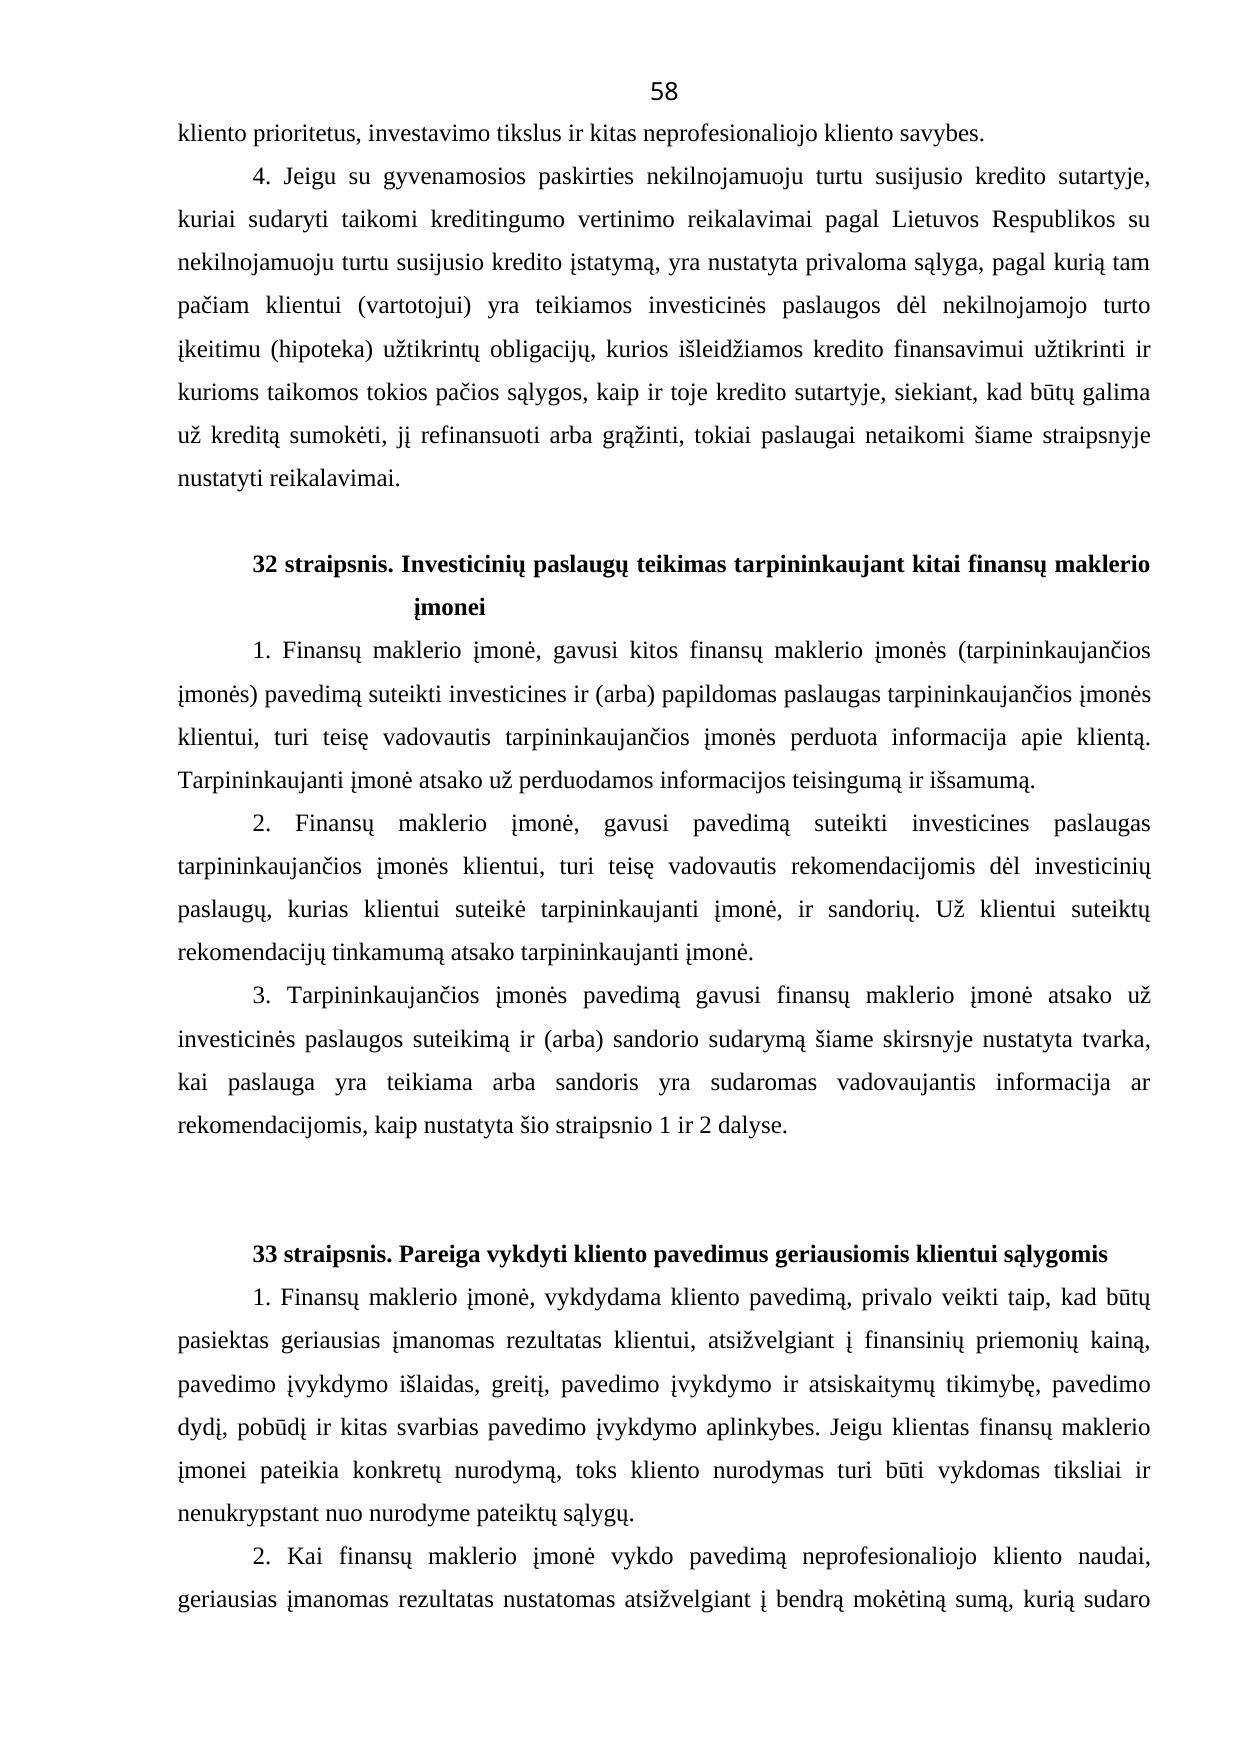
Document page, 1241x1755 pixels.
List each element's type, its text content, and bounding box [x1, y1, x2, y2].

text 2. Kai finansų maklerio įmonė vykdo pavedimą neprofesionaliojo kliento naudai, geriausias įmanomas rezultatas nustatomas atsižvelgiant į bendrą mokėtiną sumą, kurią sudaro [177, 1541, 1152, 1613]
text 32 straipsnis. Investicinių paslaugų teikimas tarpininkaujant kitai finansų maklerio įmonei [252, 549, 1152, 621]
text 3. Tarpininkaujančios įmonės pavedimą gavusi finansų maklerio įmonė atsako už investicinės paslaugos suteikimą ir (arba) sandorio sudarymą šiame skirsnyje nustatyta tvarka, kai paslauga yra teikiama arba sandoris yra sudaromas vadovaujantis informacija ar rekomendacijomis, kaip nustatyta šio straipsnio 1 ir 2 dalyse. [177, 981, 1152, 1139]
text 1. Finansų maklerio įmonė, gavusi kitos finansų maklerio įmonės (tarpininkaujančios įmonės) pavedimą suteikti investicines ir (arba) papildomas paslaugas tarpininkaujančios įmonės klientui, turi teisę vadovautis tarpininkaujančios įmonės perduota informacija apie klientą. Tarpininkaujanti įmonė atsako už perduodamos informacijos teisingumą ir išsamumą. [177, 636, 1152, 794]
text 2. Finansų maklerio įmonė, gavusi pavedimą suteikti investicines paslaugas tarpininkaujančios įmonės klientui, turi teisę vadovautis rekomendacijomis dėl investicinių paslaugų, kurias klientui suteikė tarpininkaujanti įmonė, ir sandorių. Už klientui suteiktų rekomendacijų tinkamumą atsako tarpininkaujanti įmonė. [177, 808, 1152, 966]
text 33 straipsnis. Pareiga vykdyti kliento pavedimus geriausiomis klientui sąlygomis [177, 1239, 1152, 1268]
text 4. Jeigu su gyvenamosios paskirties nekilnojamuoju turtu susijusio kredito sutartyje, kuriai sudaryti taikomi kreditingumo vertinimo reikalavimai pagal Lietuvos Respublikos su nekilnojamuoju turtu susijusio kredito įstatymą, yra nustatyta privaloma sąlyga, pagal kurią tam pačiam klientui (vartotojui) yra teikiamos investicinės paslaugos dėl nekilnojamojo turto įkeitimu (hipoteka) užtikrintų obligacijų, kurios išleidžiamos kredito finansavimui užtikrinti ir kurioms taikomos tokios pačios sąlygos, kaip ir toje kredito sutartyje, siekiant, kad būtų galima už kreditą sumokėti, jį refinansuoti arba grąžinti, tokiai paslaugai netaikomi šiame straipsnyje nustatyti reikalavimai. [177, 161, 1152, 492]
text kliento prioritetus, investavimo tikslus ir kitas neprofesionaliojo kliento savybes. [177, 118, 1152, 147]
text 1. Finansų maklerio įmonė, vykdydama kliento pavedimą, privalo veikti taip, kad būtų pasiektas geriausias įmanomas rezultatas klientui, atsižvelgiant į finansinių priemonių kainą, pavedimo įvykdymo išlaidas, greitį, pavedimo įvykdymo ir atsiskaitymų tikimybę, pavedimo dydį, pobūdį ir kitas svarbias pavedimo įvykdymo aplinkybes. Jeigu klientas finansų maklerio įmonei pateikia konkretų nurodymą, toks kliento nurodymas turi būti vykdomas tiksliai ir nenukrypstant nuo nurodyme pateiktų sąlygų. [177, 1282, 1152, 1527]
